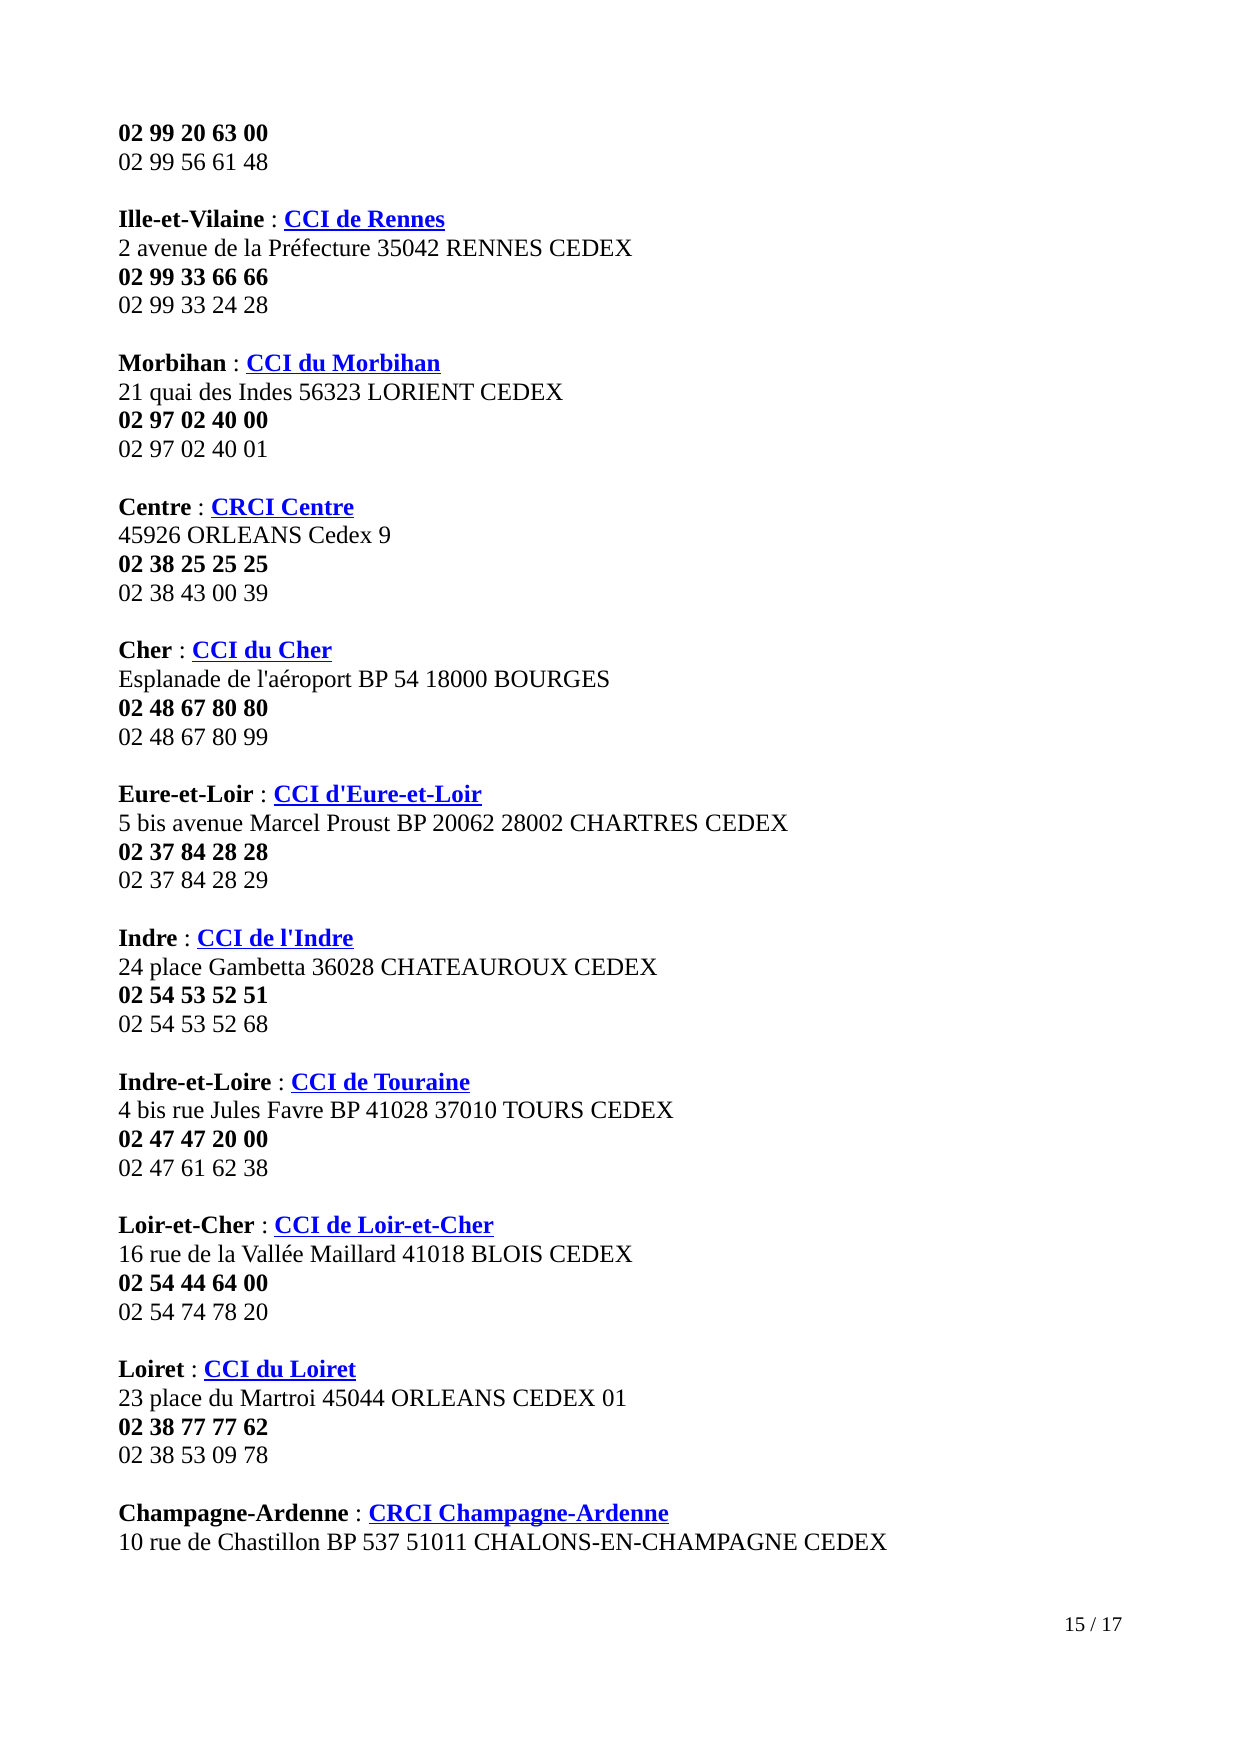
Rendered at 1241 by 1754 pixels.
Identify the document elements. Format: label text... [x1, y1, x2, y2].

text Cher : CCI du Cher Esplanade de l'aéroport BP 54 18000 BOURGES [118, 636, 1122, 693]
text 02 54 53 52 51 02 54 53 52 68 [118, 981, 1122, 1038]
text 02 99 20 63 00 02 99 56 61 48 [118, 118, 1122, 176]
text 02 99 33 66 66 02 99 33 24 28 [118, 262, 1122, 319]
text Champagne-Ardenne : CRCI Champagne-Ardenne 10 rue de Chastillon BP 537 51011 CHALONS-EN-CHAMPAGNE CEDEX [118, 1498, 1122, 1556]
text Ille-et-Vilaine : CCI de Rennes 2 avenue de la Préfecture 35042 RENNES CEDEX [118, 204, 1122, 262]
text Centre : CRCI Centre 45926 ORLEANS Cedex 9 [118, 492, 1122, 549]
text 02 48 67 80 80 02 48 67 80 99 [118, 693, 1122, 751]
text 02 54 44 64 00 02 54 74 78 20 [118, 1268, 1122, 1326]
text 02 37 84 28 28 02 37 84 28 29 [118, 837, 1122, 894]
text Morbihan : CCI du Morbihan 21 quai des Indes 56323 LORIENT CEDEX [118, 348, 1122, 406]
text Loiret : CCI du Loiret 23 place du Martroi 45044 ORLEANS CEDEX 01 [118, 1354, 1122, 1412]
text 02 38 77 77 62 02 38 53 09 78 [118, 1412, 1122, 1469]
text Loir-et-Cher : CCI de Loir-et-Cher 16 rue de la Vallée Maillard 41018 BLOIS CEDEX [118, 1211, 1122, 1268]
text 02 97 02 40 00 02 97 02 40 01 [118, 406, 1122, 463]
text Indre : CCI de l'Indre 24 place Gambetta 36028 CHATEAUROUX CEDEX [118, 923, 1122, 981]
text Indre-et-Loire : CCI de Touraine 4 bis rue Jules Favre BP 41028 37010 TOURS CEDEX [118, 1067, 1122, 1124]
text 02 47 47 20 00 02 47 61 62 38 [118, 1124, 1122, 1182]
text 02 38 25 25 25 02 38 43 00 39 [118, 549, 1122, 607]
text Eure-et-Loir : CCI d'Eure-et-Loir 5 bis avenue Marcel Proust BP 20062 28002 CHARTRES CEDEX [118, 779, 1122, 837]
